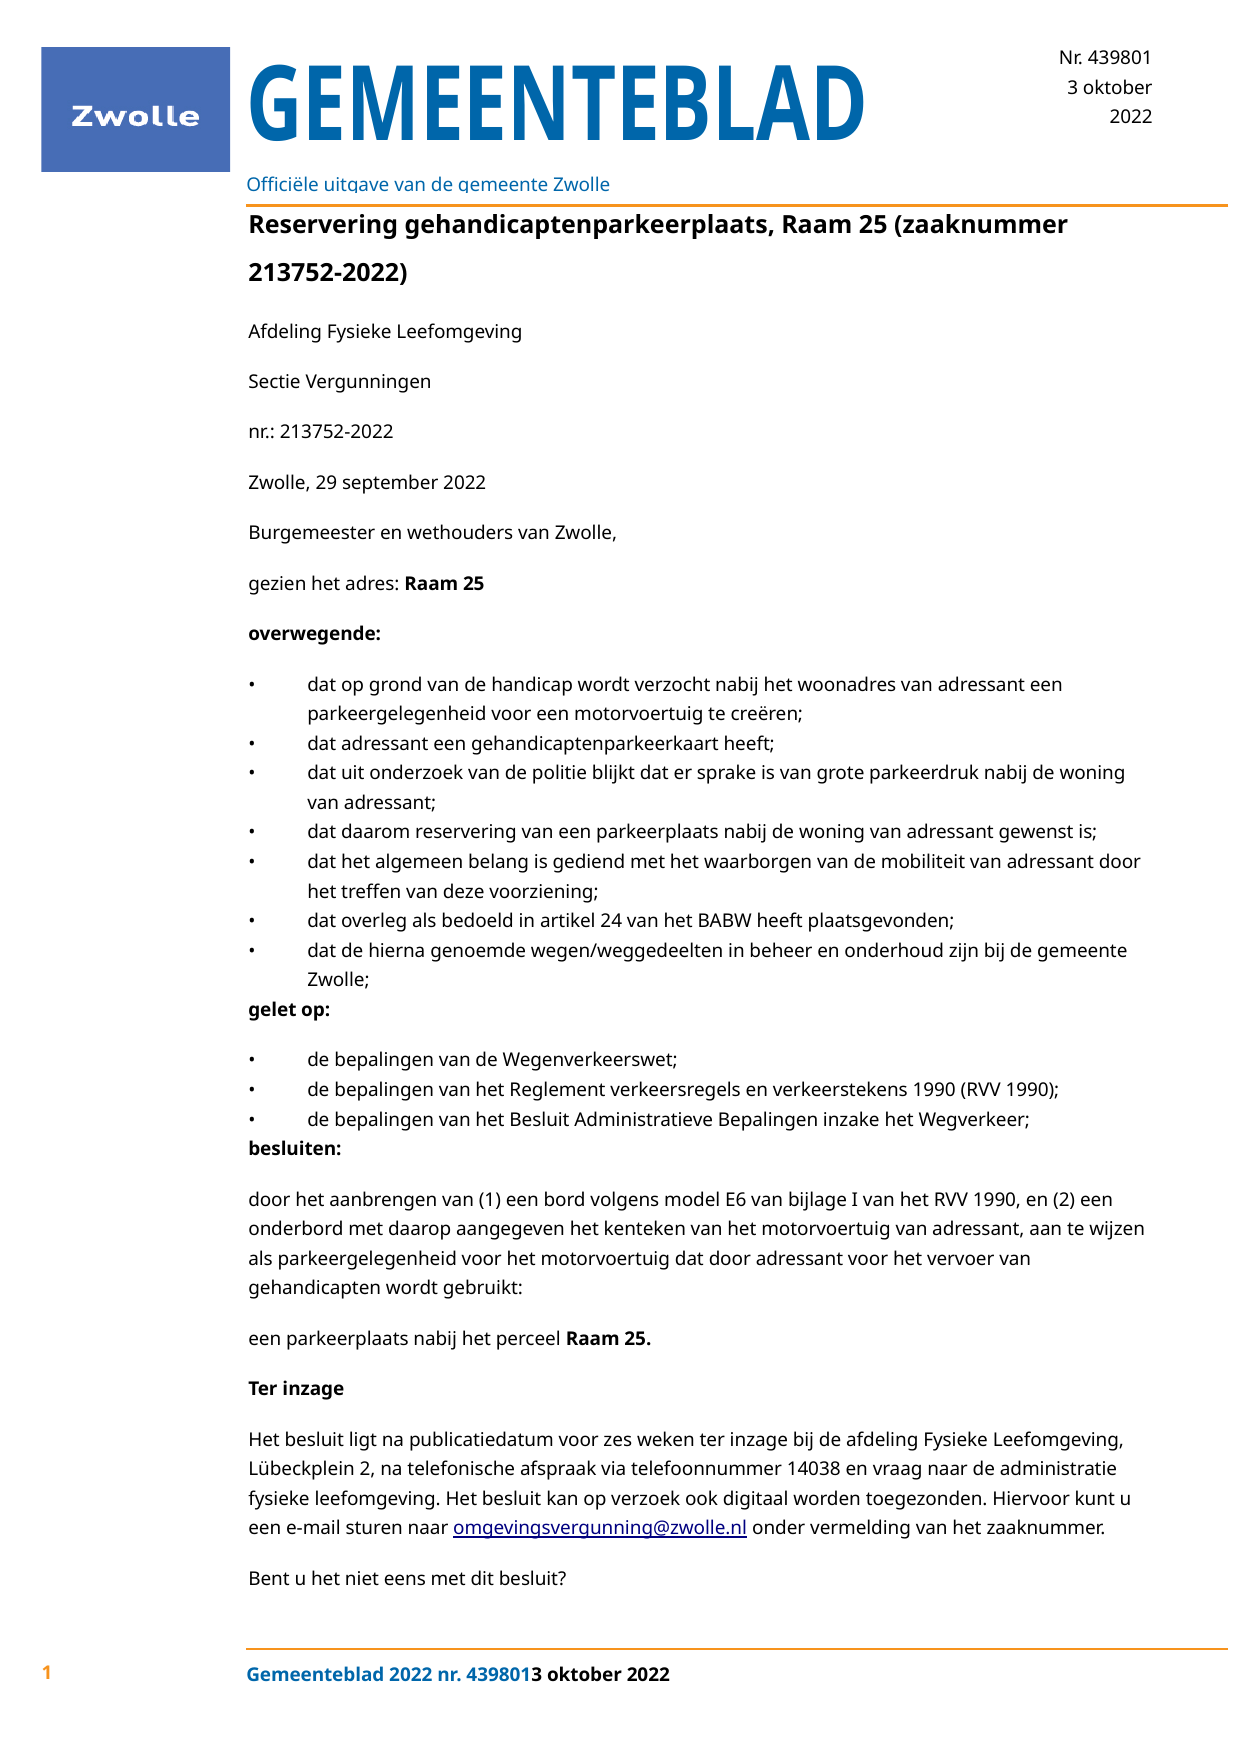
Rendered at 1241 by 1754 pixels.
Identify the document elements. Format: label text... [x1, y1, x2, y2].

text Burgemeester en wethouders van Zwolle, [248, 519, 1152, 545]
text besluiten: [248, 1135, 1152, 1161]
text Reservering gehandicaptenparkeerplaats, Raam 25 (zaaknummer 213752-2022) [248, 207, 1152, 288]
text gelet op: [248, 996, 1152, 1022]
text Afdeling Fysieke Leefomgeving [248, 318, 1152, 344]
text nr.: 213752-2022 [248, 419, 1152, 444]
list dat op grond van de handicap wordt verzocht nabij het woonadres van adressant een parkeergelegenheid voor een motorvoertuig te creëren; [248, 671, 1152, 726]
text Het besluit ligt na publicatiedatum voor zes weken ter inzage bij de afdeling Fysieke Leefomgeving, Lübeckplein 2, na telefonische afspraak via telefoonnummer 14038 en vraag naar de administratie fysieke leefomgeving. Het besluit kan op verzoek ook digitaal worden toegezonden. Hiervoor kunt u een e-mail sturen naar omgevingsvergunning@zwolle.nl onder vermelding van het zaaknummer. [248, 1426, 1152, 1540]
text Sectie Vergunningen [248, 368, 1152, 394]
list dat overleg als bedoeld in artikel 24 van het BABW heeft plaatsgevonden; [248, 907, 1152, 933]
list dat daarom reservering van een parkeerplaats nabij de woning van adressant gewenst is; [248, 819, 1152, 844]
text gezien het adres: Raam 25 [248, 570, 1152, 596]
picture [41, 47, 231, 172]
list dat adressant een gehandicaptenparkeerkaart heeft; [248, 730, 1152, 756]
list dat de hierna genoemde wegen/weggedeelten in beheer en onderhoud zijn bij de gemeente Zwolle; [248, 937, 1152, 992]
list de bepalingen van de Wegenverkeerswet; [248, 1047, 1152, 1072]
text een parkeerplaats nabij het perceel Raam 25. [248, 1325, 1152, 1351]
list dat het algemeen belang is gediend met het waarborgen van de mobiliteit van adressant door het treffen van deze voorziening; [248, 848, 1152, 904]
list dat uit onderzoek van de politie blijkt dat er sprake is van grote parkeerdruk nabij de woning van adressant; [248, 759, 1152, 815]
text Ter inzage [248, 1375, 1152, 1401]
text Bent u het niet eens met dit besluit? [248, 1565, 1152, 1591]
text Zwolle, 29 september 2022 [248, 469, 1152, 495]
text overwegende: [248, 620, 1152, 646]
list de bepalingen van het Reglement verkeersregels en verkeerstekens 1990 (RVV 1990); [248, 1076, 1152, 1102]
list de bepalingen van het Besluit Administratieve Bepalingen inzake het Wegverkeer; [248, 1106, 1152, 1132]
text door het aanbrengen van (1) een bord volgens model E6 van bijlage I van het RVV 1990, en (2) een onderbord met daarop aangegeven het kenteken van het motorvoertuig van adressant, aan te wijzen als parkeergelegenheid voor het motorvoertuig dat door adressant voor het vervoer van gehandicapten wordt gebruikt: [248, 1186, 1152, 1300]
